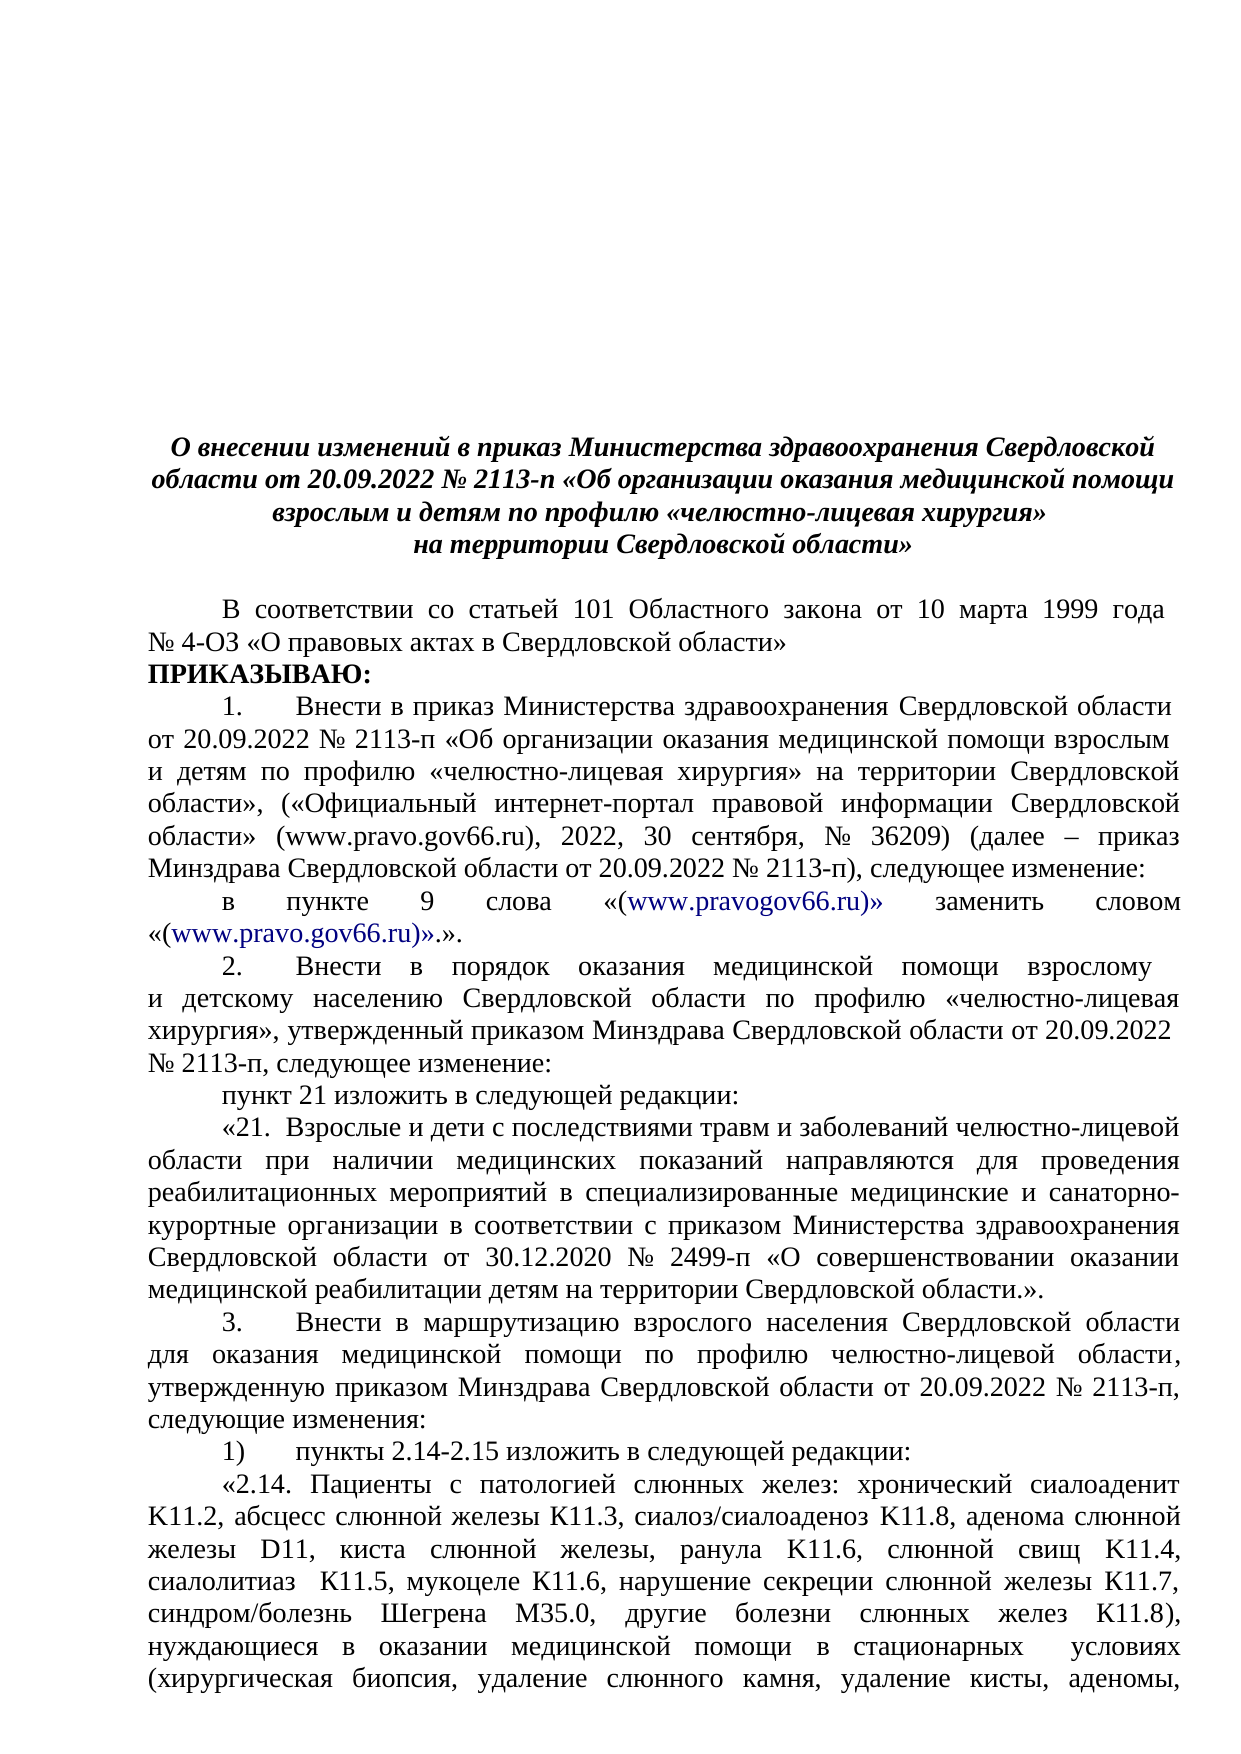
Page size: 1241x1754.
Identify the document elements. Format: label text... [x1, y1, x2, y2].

text ПРИКАЗЫВАЮ: [148, 657, 1181, 689]
list Внести в порядок оказания медицинской помощи взрослому и детскому населению Свердловской области по профилю «челюстно-лицевая хирургия», утвержденный приказом Минздрава Свердловской области от 20.09.2022 № 2113-п, следующее изменение: [148, 948, 1181, 1078]
text В соответствии со статьей 101 Областного закона от 10 марта 1999 года № 4-ОЗ «О правовых актах в Свердловской области» [148, 592, 1181, 657]
text пункт 21 изложить в следующей редакции: [222, 1078, 1181, 1111]
text О внесении изменений в приказ Министерства здравоохранения Свердловской области от 20.09.2022 № 2113-п «Об организации оказания медицинской помощи взрослым и детям по профилю «челюстно-лицевая хирургия» на территории Свердловской области» [148, 430, 1181, 560]
text «2.14. Пациенты с патологией слюнных желез: хронический сиалоаденит K11.2, абсцесс слюнной железы К11.3, сиалоз/сиалоаденоз K11.8, аденома слюнной железы D11, киста слюнной железы, ранула K11.6, слюнной свищ K11.4, сиалолитиаз К11.5, мукоцеле К11.6, нарушение секреции слюнной железы К11.7, синдром/болезнь Шегрена М35.0, другие болезни слюнных желез К11.8), нуждающиеся в оказании медицинской помощи в стационарных условиях (хирургическая биопсия, удаление слюнного камня, удаление кисты, аденомы, [148, 1467, 1181, 1694]
list Внести в маршрутизацию взрослого населения Свердловской области для оказания медицинской помощи по профилю челюстно-лицевой области, утвержденную приказом Минздрава Свердловской области от 20.09.2022 № 2113-п, следующие изменения: [148, 1305, 1181, 1434]
text в пункте 9 слова «(www.pravogov66.ru)» заменить словом «(www.pravo.gov66.ru)».». [148, 884, 1181, 948]
list пункты 2.14-2.15 изложить в следующей редакции: [148, 1434, 1181, 1467]
list Внести в приказ Министерства здравоохранения Cвердловской области от 20.09.2022 № 2113-п «Об организации оказания медицинской помощи взрослым и детям по профилю «челюстно-лицевая хирургия» на территории Свердловской области», («Официальный интернет-портал правовой информации Свердловской области» (www.pravo.gov66.ru), 2022, 30 сентября, № 36209) (далее – приказ Минздрава Свердловской области от 20.09.2022 № 2113-п), следующее изменение: [148, 689, 1181, 884]
text «21. Взрослые и дети с последствиями травм и заболеваний челюстно-лицевой области при наличии медицинских показаний направляются для проведения реабилитационных мероприятий в специализированные медицинские и санаторно-курортные организации в соответствии с приказом Министерства здравоохранения Свердловской области от 30.12.2020 № 2499-п «О совершенствовании оказании медицинской реабилитации детям на территории Свердловской области.». [148, 1111, 1181, 1305]
